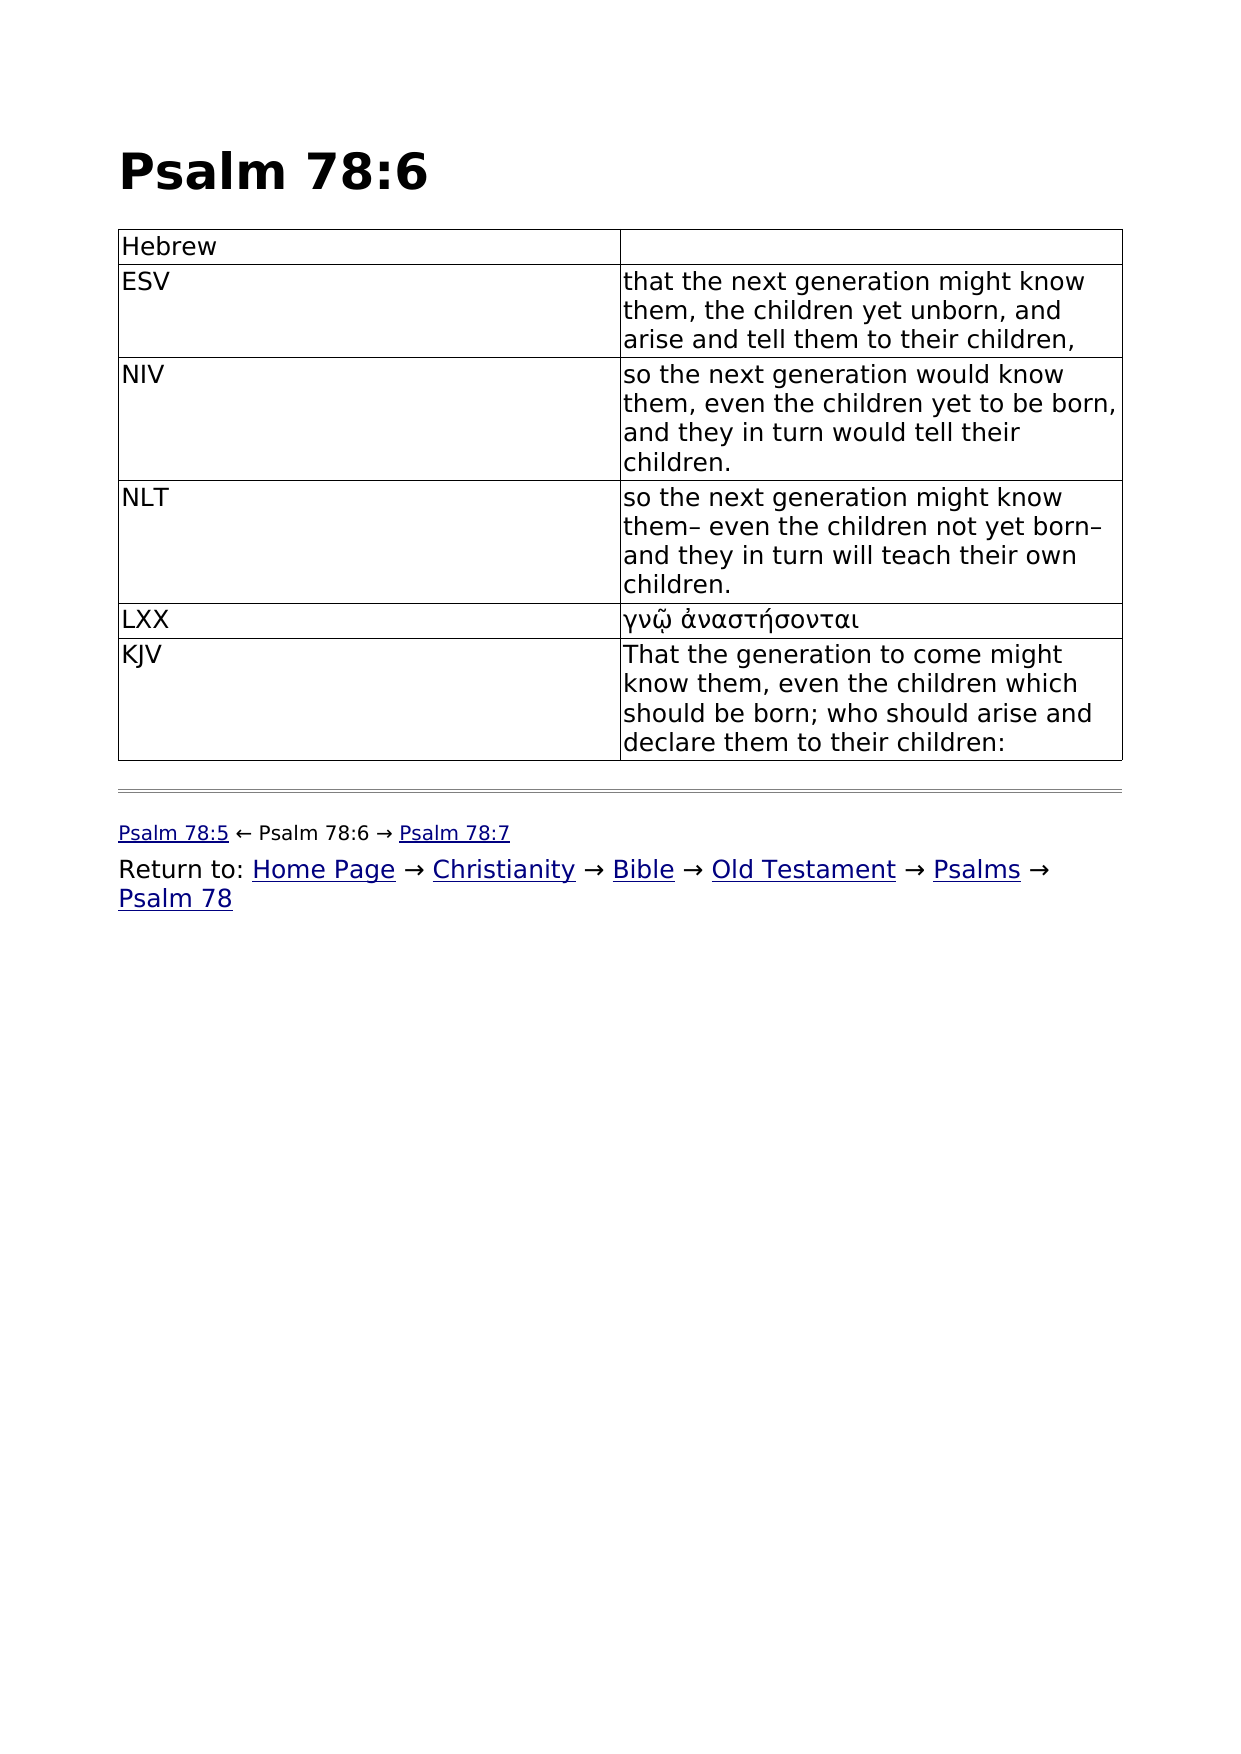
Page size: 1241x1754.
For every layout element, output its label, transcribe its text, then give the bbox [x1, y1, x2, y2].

subtitle Psalm 78:6 [118, 143, 1122, 201]
table_cell That the generation to come might know them, even the children which should be born; who should arise and declare them to their children: [621, 639, 1122, 760]
table_cell so the next generation would know them, even the children yet to be born, and they in turn would tell their children. [621, 358, 1122, 480]
table_cell that the next generation might know them, the children yet unborn, and arise and tell them to their children, [621, 265, 1122, 357]
table_cell KJV [119, 639, 620, 760]
table_header Hebrew [119, 230, 620, 264]
table_cell so the next generation might know them– even the children not yet born– and they in turn will teach their own children. [621, 481, 1122, 602]
table_cell NLT [119, 481, 620, 602]
text Psalm 78:5 ← Psalm 78:6 → Psalm 78:7 [118, 821, 1122, 855]
table_cell ESV [119, 265, 620, 357]
table_cell γνῷ ἀναστήσονται [621, 604, 1122, 637]
table_cell LXX [119, 604, 620, 637]
table_header [621, 230, 1122, 264]
table_cell NIV [119, 358, 620, 480]
text Return to: Home Page → Christianity → Bible → Old Testament → Psalms → Psalm 78 [118, 855, 1122, 914]
